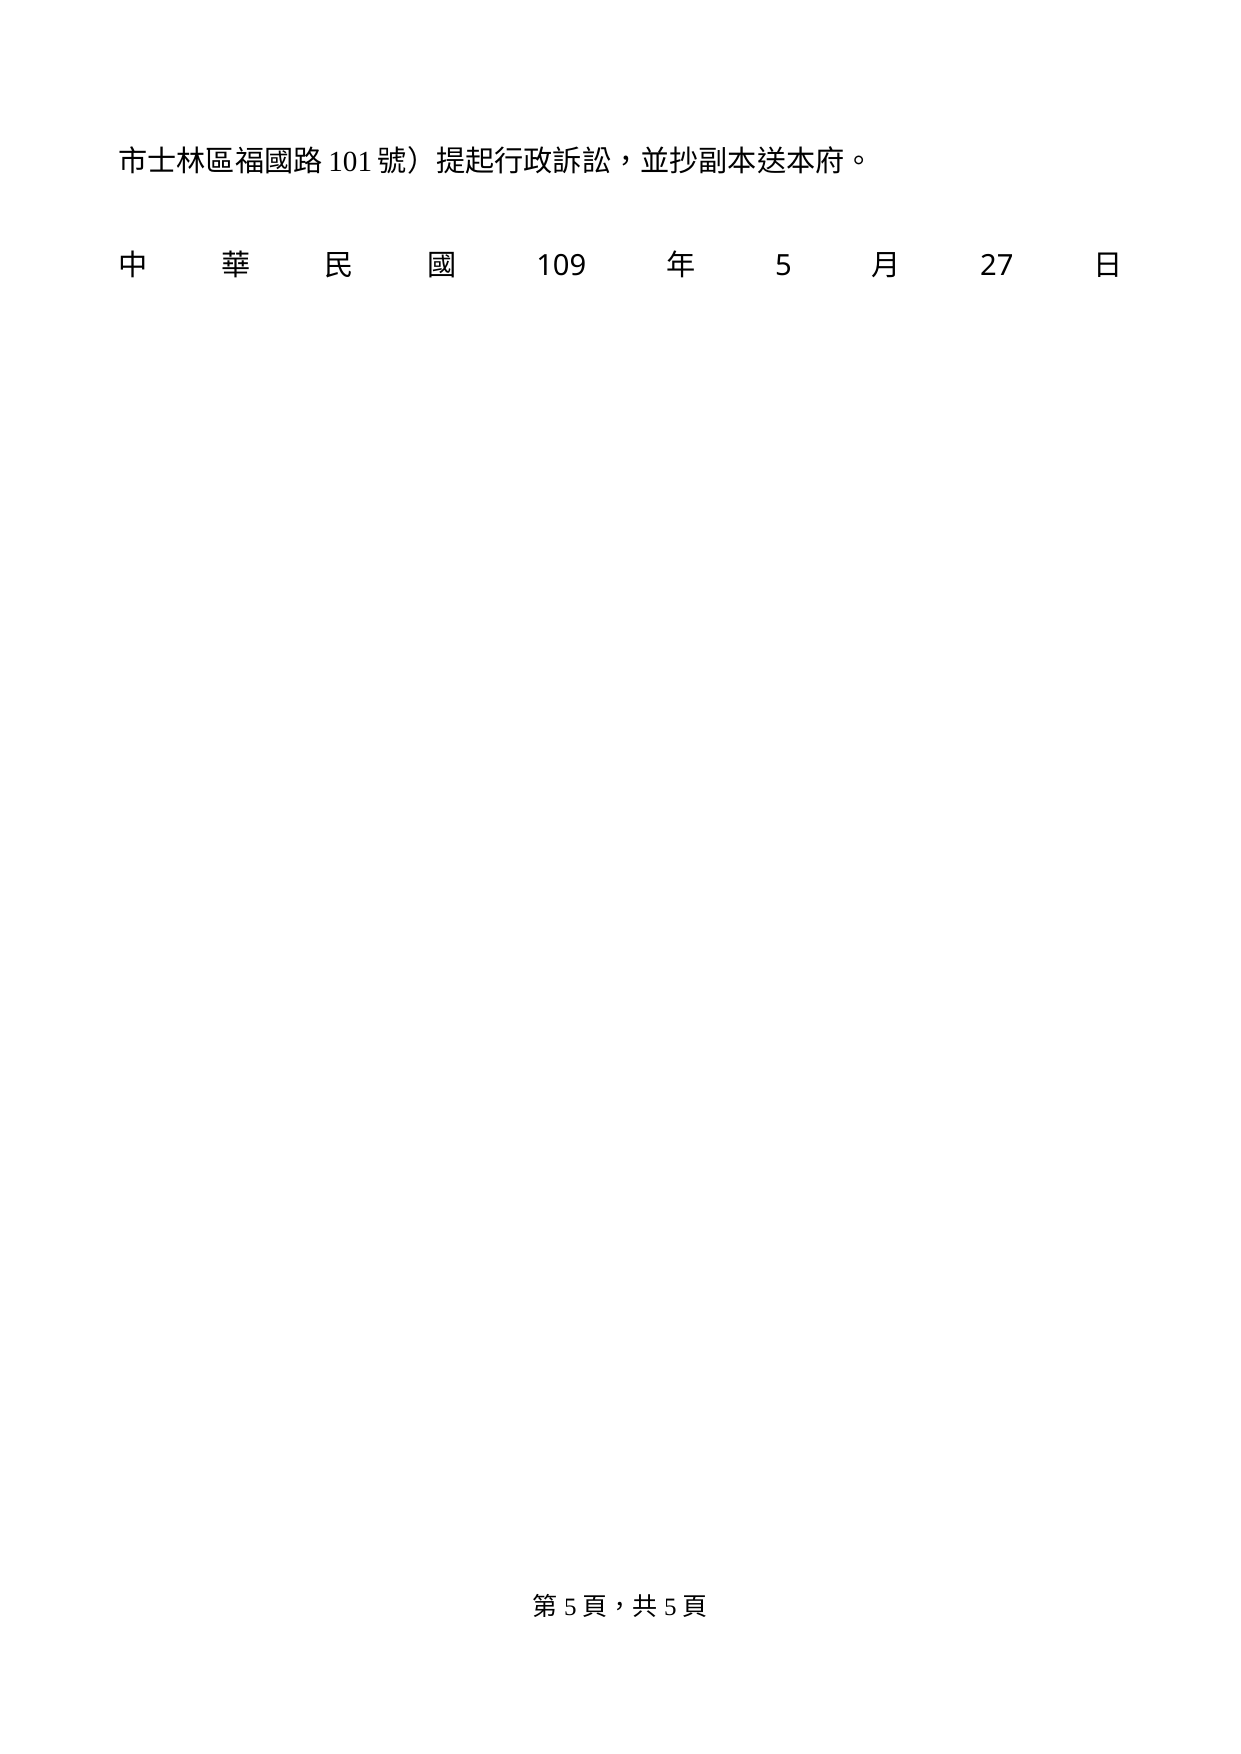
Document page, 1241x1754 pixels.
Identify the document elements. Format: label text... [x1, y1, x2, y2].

text 市士林區福國路101號）提起行政訴訟，並抄副本送本府。 [118, 121, 1122, 196]
text 中華民國109年5月27日 [118, 225, 1122, 300]
